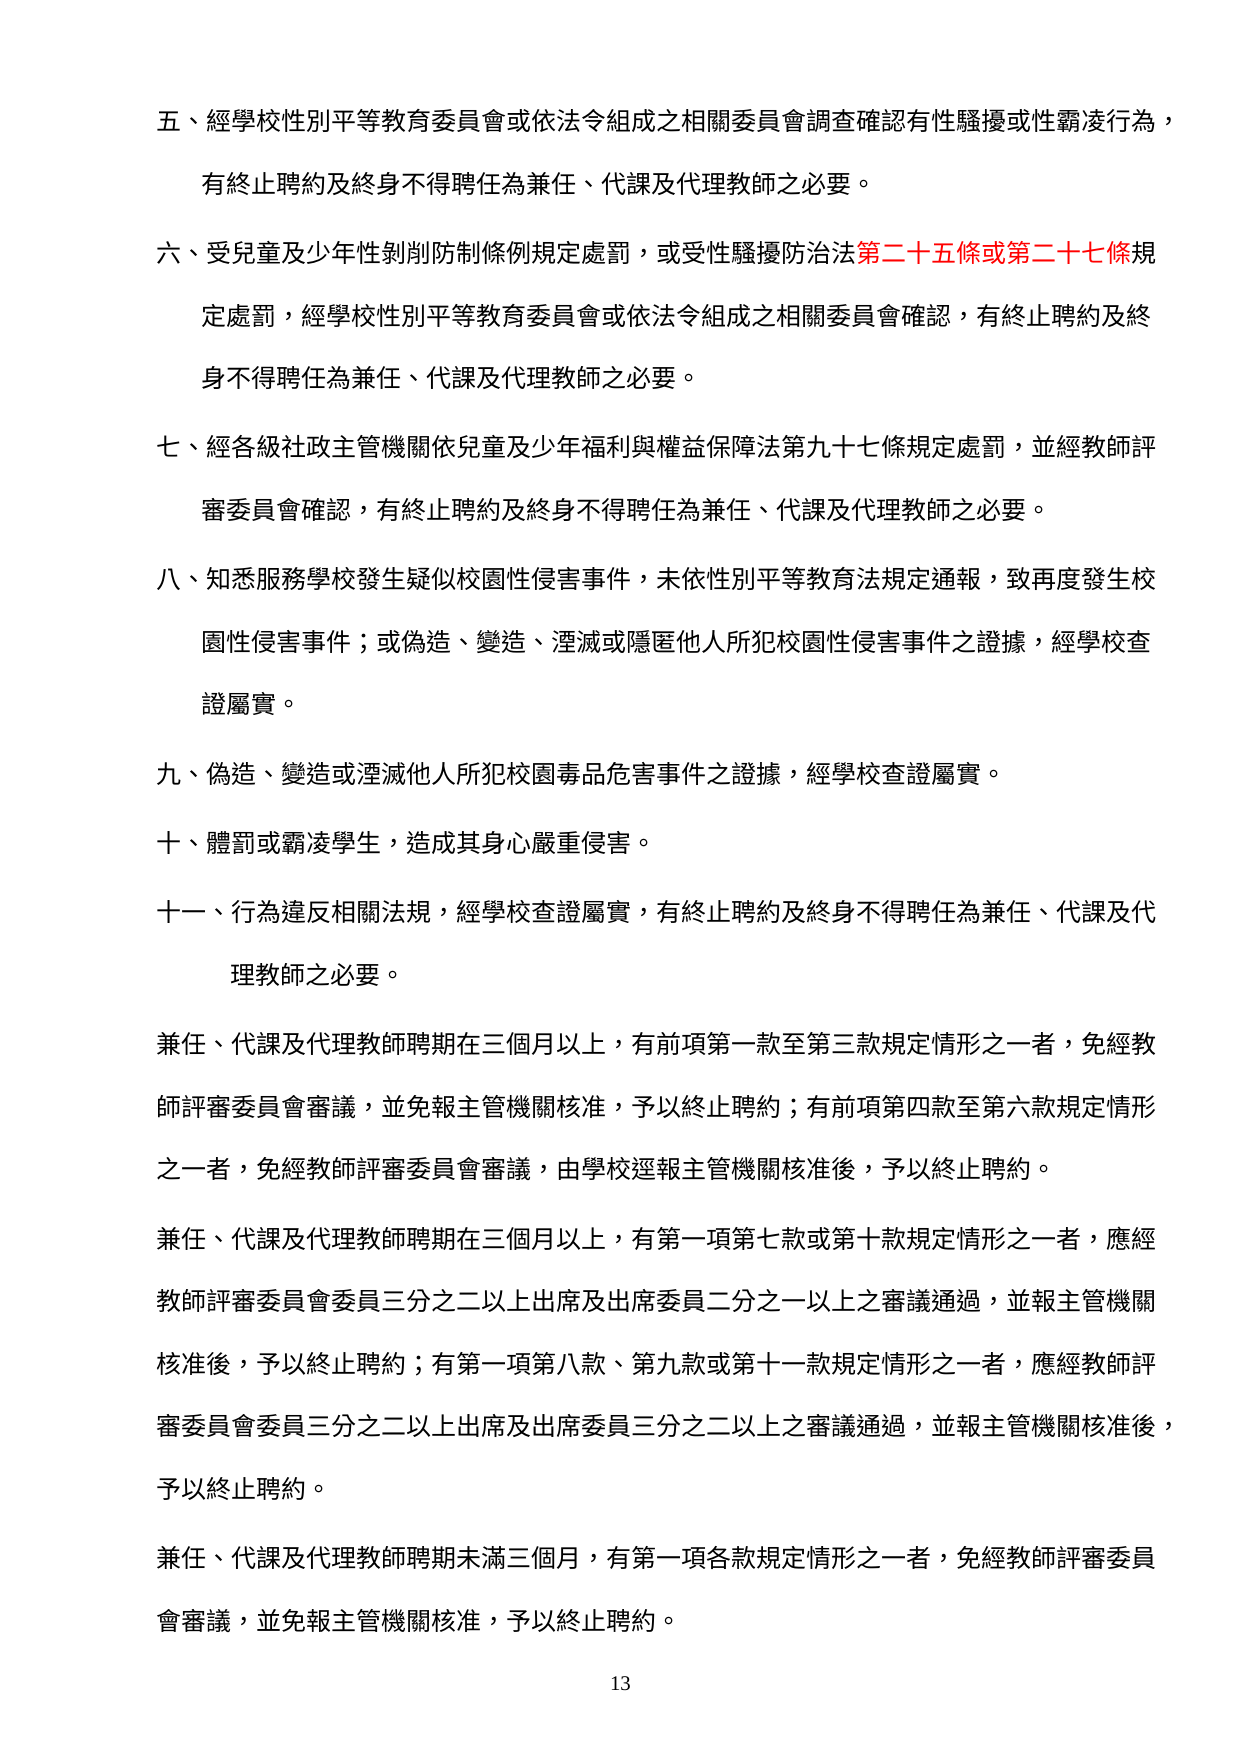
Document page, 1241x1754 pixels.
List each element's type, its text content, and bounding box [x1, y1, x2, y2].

text 兼任、代課及代理教師聘期未滿三個月，有第一項各款規定情形之一者，免經教師評審委員會審議，並免報主管機關核准，予以終止聘約。 [157, 1515, 1157, 1640]
text 兼任、代課及代理教師聘期在三個月以上，有第一項第七款或第十款規定情形之一者，應經教師評審委員會委員三分之二以上出席及出席委員二分之一以上之審議通過，並報主管機關核准後，予以終止聘約；有第一項第八款、第九款或第十一款規定情形之一者，應經教師評審委員會委員三分之二以上出席及出席委員三分之二以上之審議通過，並報主管機關核准後，予以終止聘約。 [157, 1196, 1157, 1508]
text 十一、行為違反相關法規，經學校查證屬實，有終止聘約及終身不得聘任為兼任、代課及代理教師之必要。 [157, 869, 1157, 994]
text 五、經學校性別平等教育委員會或依法令組成之相關委員會調查確認有性騷擾或性霸凌行為，有終止聘約及終身不得聘任為兼任、代課及代理教師之必要。 [157, 78, 1157, 203]
text 七、經各級社政主管機關依兒童及少年福利與權益保障法第九十七條規定處罰，並經教師評審委員會確認，有終止聘約及終身不得聘任為兼任、代課及代理教師之必要。 [157, 404, 1157, 529]
text 九、偽造、變造或湮滅他人所犯校園毒品危害事件之證據，經學校查證屬實。 [157, 731, 1157, 793]
text 六、受兒童及少年性剝削防制條例規定處罰，或受性騷擾防治法第二十五條或第二十七條規定處罰，經學校性別平等教育委員會或依法令組成之相關委員會確認，有終止聘約及終身不得聘任為兼任、代課及代理教師之必要。 [157, 210, 1157, 397]
text 十、體罰或霸凌學生，造成其身心嚴重侵害。 [157, 800, 1157, 862]
text 兼任、代課及代理教師聘期在三個月以上，有前項第一款至第三款規定情形之一者，免經教師評審委員會審議，並免報主管機關核准，予以終止聘約；有前項第四款至第六款規定情形之一者，免經教師評審委員會審議，由學校逕報主管機關核准後，予以終止聘約。 [157, 1001, 1157, 1189]
text 八、知悉服務學校發生疑似校園性侵害事件，未依性別平等教育法規定通報，致再度發生校園性侵害事件；或偽造、變造、湮滅或隱匿他人所犯校園性侵害事件之證據，經學校查證屬實。 [157, 536, 1157, 724]
